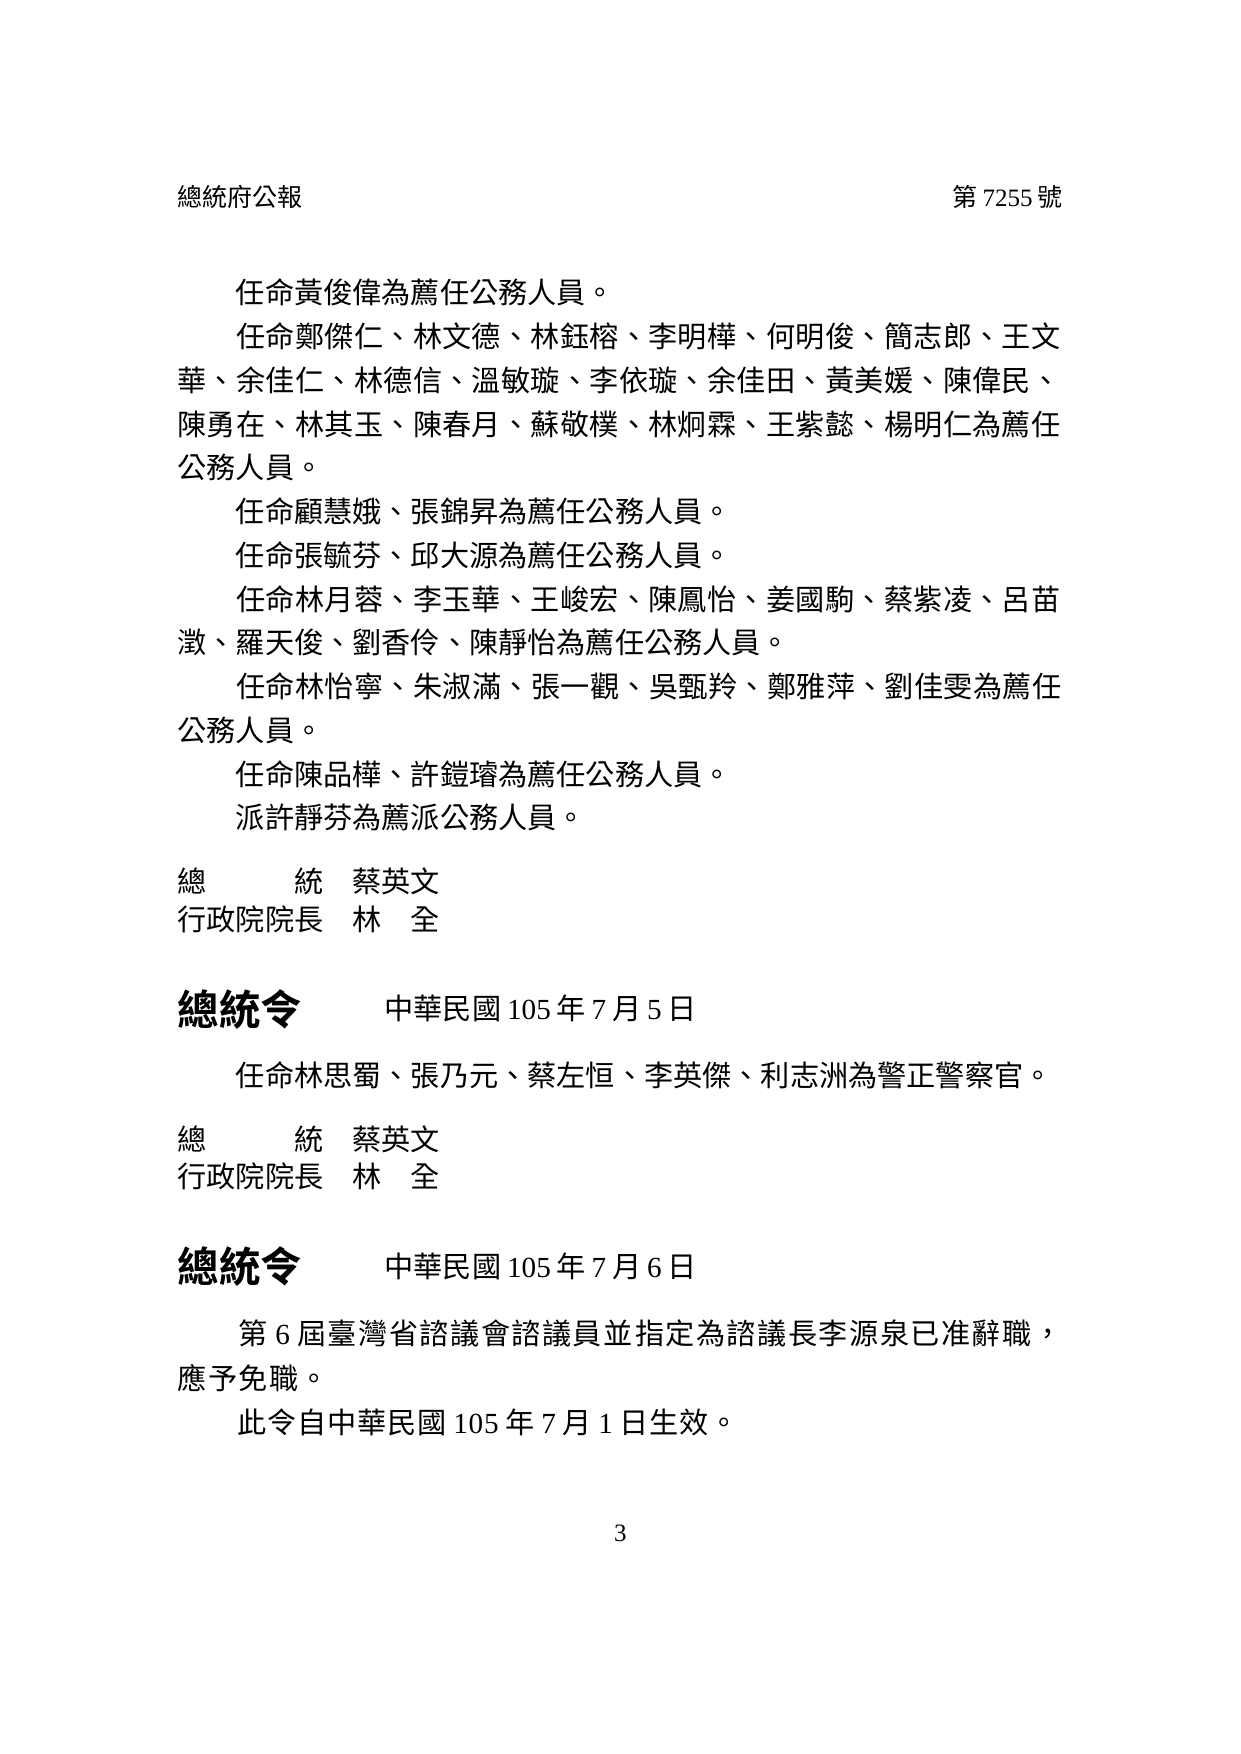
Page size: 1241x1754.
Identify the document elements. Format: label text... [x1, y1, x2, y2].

text 任命林思蜀、張乃元、蔡左恒、李英傑、利志洲為警正警察官。 [177, 1051, 1063, 1095]
text 第6屆臺灣省諮議會諮議員並指定為諮議長李源泉已准辭職，應予免職。 [177, 1309, 1063, 1398]
text 任命黃俊偉為薦任公務人員。 [177, 266, 1063, 313]
text 任命林月蓉、李玉華、王峻宏、陳鳳怡、姜國駒、蔡紫凌、呂苗澂、羅天俊、劉香伶、陳靜怡為薦任公務人員。 [177, 575, 1063, 663]
text 任命鄭傑仁、林文德、林鈺榕、李明樺、何明俊、簡志郎、王文華、余佳仁、林德信、溫敏璇、李依璇、余佳田、黃美媛、陳偉民、陳勇在、林其玉、陳春月、蘇敬樸、林炯霖、王紫懿、楊明仁為薦任公務人員。 [177, 313, 1063, 488]
text 任命顧慧娥、張錦昇為薦任公務人員。 [177, 488, 1063, 531]
text 任命陳品樺、許鎧璿為薦任公務人員。 [177, 750, 1063, 794]
text 總 統 蔡英文 [177, 1120, 1063, 1158]
text 行政院院長 林 全 [177, 1158, 1063, 1195]
text 行政院院長 林 全 [177, 900, 1063, 938]
table_header 總統令 [174, 1220, 381, 1309]
text 任命張毓芬、邱大源為薦任公務人員。 [177, 531, 1063, 575]
text 任命林怡寧、朱淑滿、張一觀、吳甄羚、鄭雅萍、劉佳雯為薦任公務人員。 [177, 663, 1063, 750]
text 總 統 蔡英文 [177, 863, 1063, 900]
text 派許靜芬為薦派公務人員。 [177, 794, 1063, 838]
text 此令自中華民國105年7月1日生效。 [177, 1398, 1063, 1443]
table_header 中華民國105年7月5日 [381, 963, 877, 1051]
table_header 總統令 [174, 963, 381, 1051]
table_header 中華民國105年7月6日 [381, 1220, 877, 1309]
